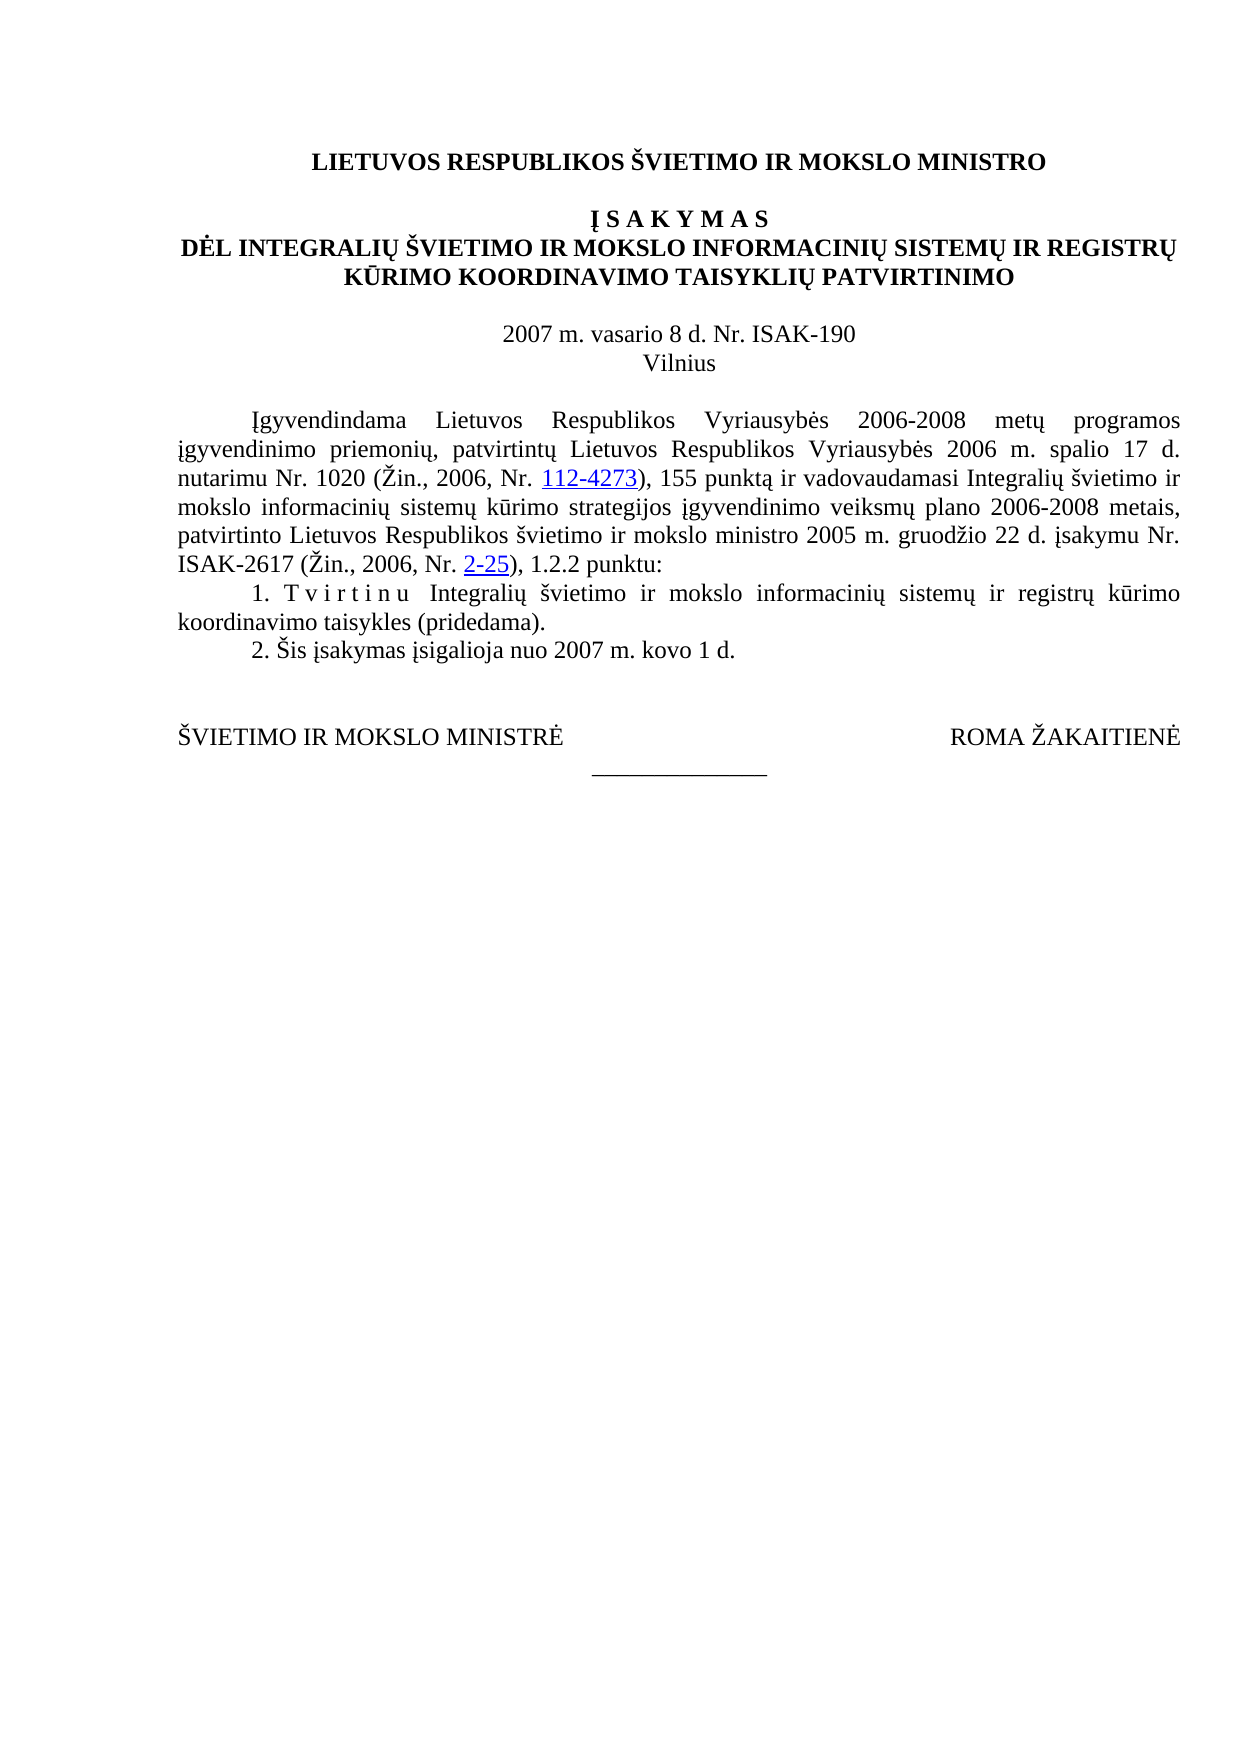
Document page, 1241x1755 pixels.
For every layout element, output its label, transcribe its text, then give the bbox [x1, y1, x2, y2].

text Įgyvendindama Lietuvos Respublikos Vyriausybės 2006-2008 metų programos įgyvendinimo priemonių, patvirtintų Lietuvos Respublikos Vyriausybės 2006 m. spalio 17 d. nutarimu Nr. 1020 (Žin., 2006, Nr. 112-4273), 155 punktą ir vadovaudamasi Integralių švietimo ir mokslo informacinių sistemų kūrimo strategijos įgyvendinimo veiksmų plano 2006-2008 metais, patvirtinto Lietuvos Respublikos švietimo ir mokslo ministro 2005 m. gruodžio 22 d. įsakymu Nr. ISAK-2617 (Žin., 2006, Nr. 2-25), 1.2.2 punktu: [177, 406, 1181, 578]
text Į S A K Y M A S [177, 204, 1181, 233]
text DĖL INTEGRALIŲ ŠVIETIMO IR MOKSLO INFORMACINIŲ SISTEMŲ IR REGISTRŲ KŪRIMO KOORDINAVIMO TAISYKLIŲ PATVIRTINIMO [177, 233, 1181, 291]
text Vilnius [177, 348, 1181, 377]
text 2007 m. vasario 8 d. Nr. ISAK-190 [177, 319, 1181, 348]
text 2. Šis įsakymas įsigalioja nuo 2007 m. kovo 1 d. [177, 636, 1181, 664]
text ______________ [177, 751, 1181, 779]
text 1. Tvirtinu Integralių švietimo ir mokslo informacinių sistemų ir registrų kūrimo koordinavimo taisykles (pridedama). [177, 578, 1181, 636]
text ŠVIETIMO IR MOKSLO MINISTRĖ ROMA ŽAKAITIENĖ [177, 722, 1181, 751]
text LIETUVOS RESPUBLIKOS ŠVIETIMO IR MOKSLO MINISTRO [177, 147, 1181, 176]
